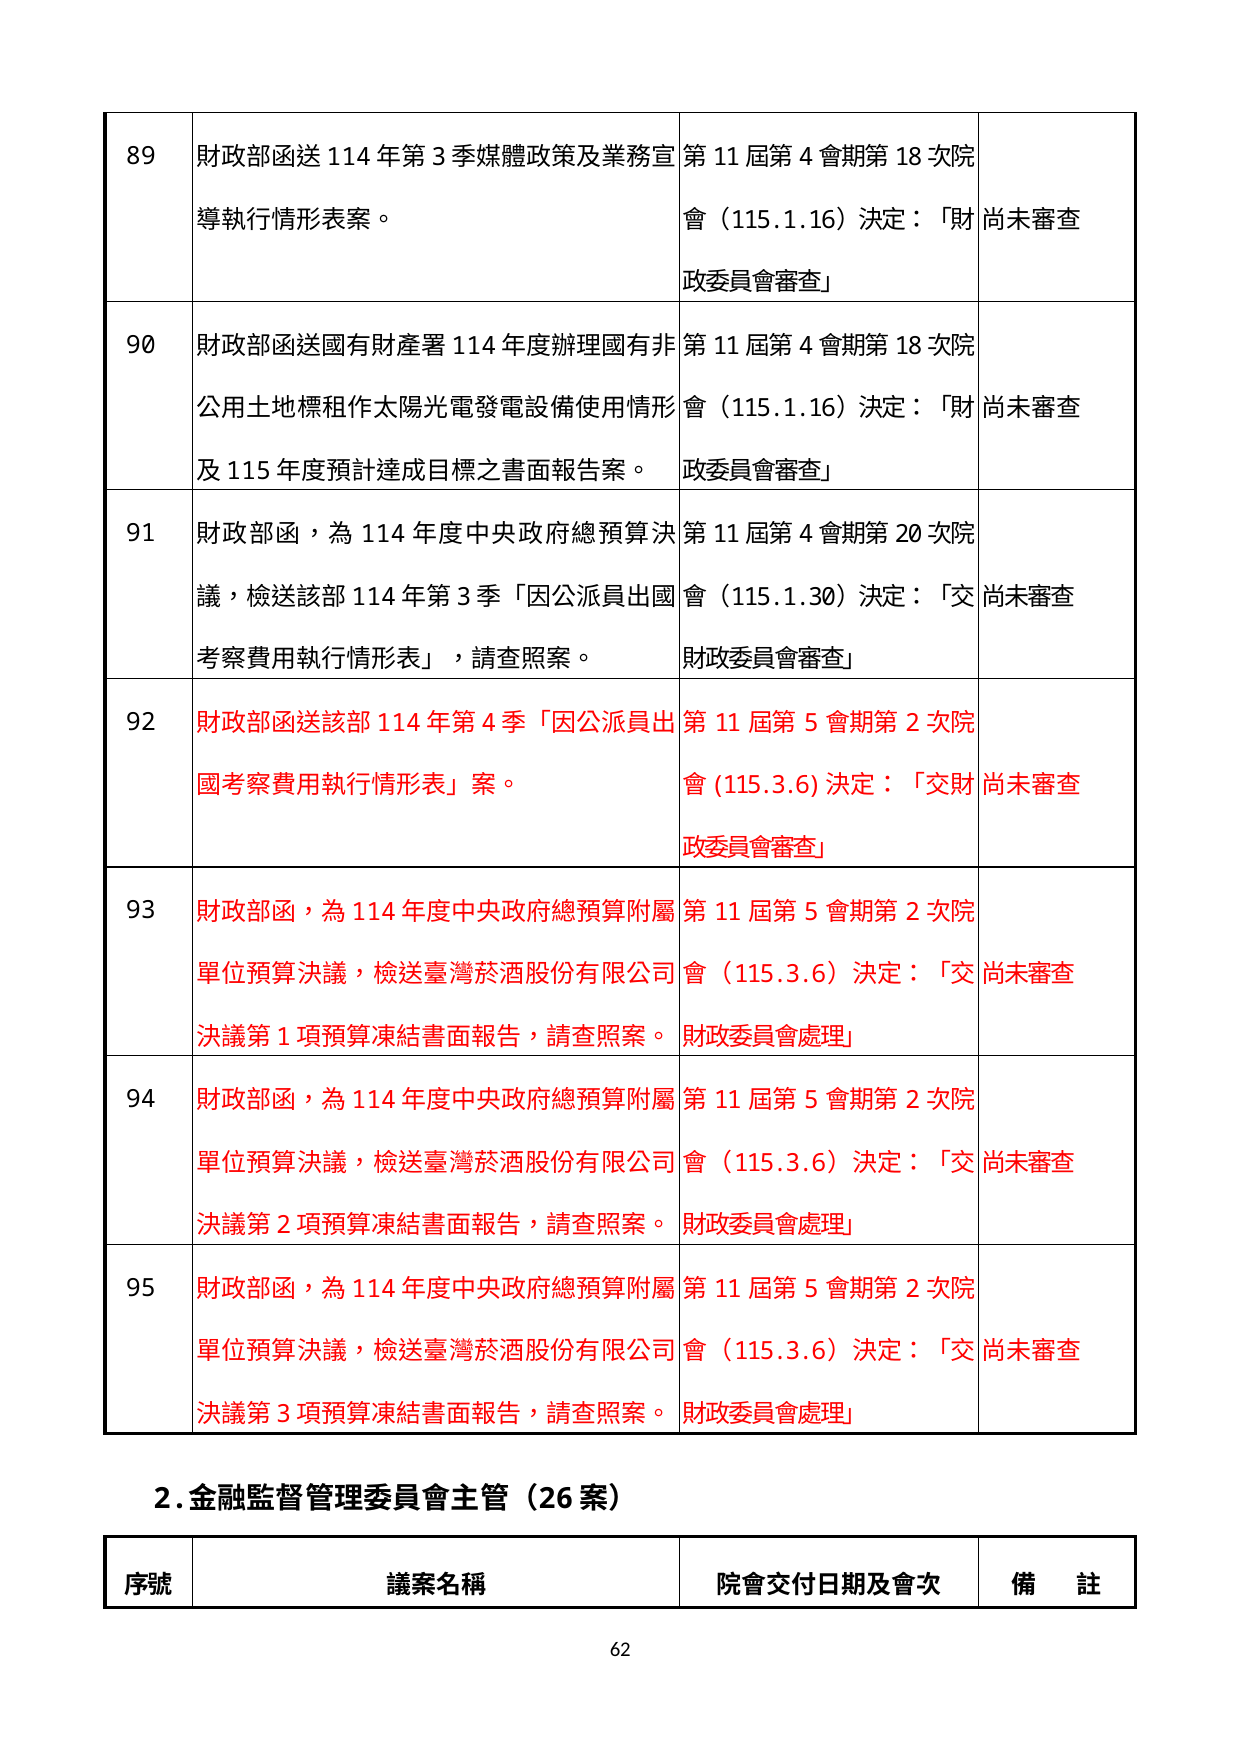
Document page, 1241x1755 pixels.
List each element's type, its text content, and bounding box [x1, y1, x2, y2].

table_cell 尚未審查 [979, 1245, 1134, 1432]
table_cell 尚未審查 [979, 1056, 1134, 1243]
table_cell 財政部函，為114年度中央政府總預算附屬單位預算決議，檢送臺灣菸酒股份有限公司決議第1項預算凍結書面報告，請查照案。 [193, 868, 679, 1055]
table_cell 第11屆第5會期第2次院會（115.3.6）決定：「交財政委員會處理」 [680, 1245, 978, 1432]
table_cell 尚未審查 [979, 679, 1134, 866]
table_cell [107, 679, 192, 866]
table_cell 第11屆第5會期第2次院會（115.3.6）決定：「交財政委員會處理」 [680, 1056, 978, 1243]
table_cell 財政部函送114年第3季媒體政策及業務宣導執行情形表案。 [193, 113, 679, 301]
table_cell 第11屆第4會期第18次院會（115.1.16）決定：「財政委員會審查」 [680, 113, 978, 301]
table_cell 第11屆第4會期第20次院會（115.1.30）決定：「交財政委員會審查」 [680, 490, 978, 678]
table_cell 財政部函送國有財產署114年度辦理國有非公用土地標租作太陽光電發電設備使用情形及115年度預計達成目標之書面報告案。 [193, 302, 679, 489]
table_cell 尚未審查 [979, 113, 1134, 301]
table_cell 尚未審查 [979, 302, 1134, 489]
table_cell 第11屆第4會期第18次院會（115.1.16）決定：「財政委員會審查」 [680, 302, 978, 489]
table_cell 財政部函，為114年度中央政府總預算附屬單位預算決議，檢送臺灣菸酒股份有限公司決議第2項預算凍結書面報告，請查照案。 [193, 1056, 679, 1243]
table_header 院會交付日期及會次 [680, 1538, 978, 1606]
table_header 備 註 [979, 1538, 1134, 1606]
table_cell 財政部函，為114年度中央政府總預算決議，檢送該部114年第3季「因公派員出國考察費用執行情形表」，請查照案。 [193, 490, 679, 678]
table_cell [107, 302, 192, 489]
table_cell 第11屆第5會期第2次院會(115.3.6)決定：「交財政委員會審查」 [680, 679, 978, 866]
table_cell 財政部函，為114年度中央政府總預算附屬單位預算決議，檢送臺灣菸酒股份有限公司決議第3項預算凍結書面報告，請查照案。 [193, 1245, 679, 1432]
table_header 議案名稱 [193, 1538, 679, 1606]
table_cell 尚未審查 [979, 868, 1134, 1055]
subtitle 2.金融監督管理委員會主管（26案） [118, 1454, 1122, 1516]
table_cell 第11屆第5會期第2次院會（115.3.6）決定：「交財政委員會處理」 [680, 868, 978, 1055]
table_cell [107, 1056, 192, 1243]
table_cell [107, 490, 192, 678]
table_cell 尚未審查 [979, 490, 1134, 678]
table_cell 財政部函送該部114年第4季「因公派員出國考察費用執行情形表」案。 [193, 679, 679, 866]
table_header 序號 [107, 1538, 192, 1606]
table_cell [107, 1245, 192, 1432]
table_cell [107, 113, 192, 301]
table_cell [107, 868, 192, 1055]
